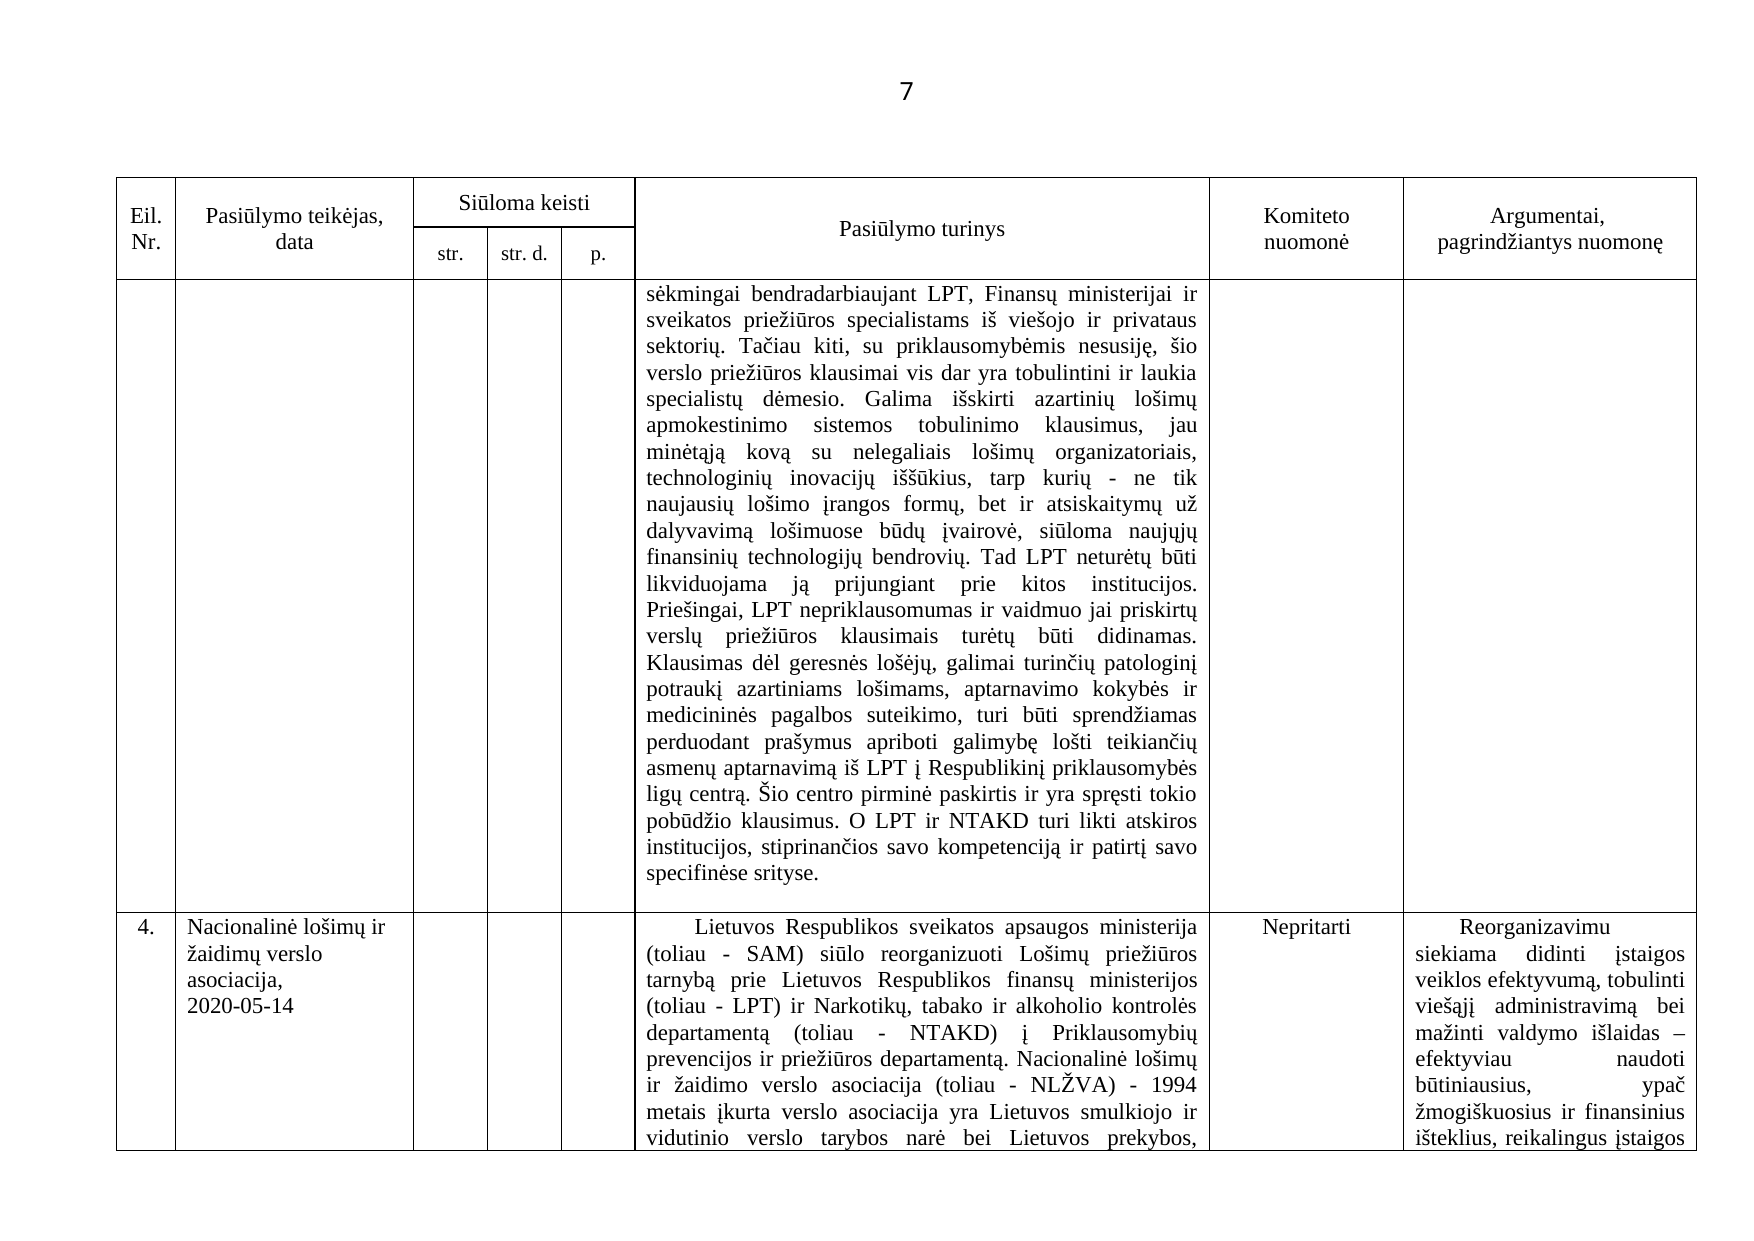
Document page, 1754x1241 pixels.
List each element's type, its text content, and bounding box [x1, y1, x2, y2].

table_cell [176, 280, 413, 912]
table_header Pasiūlymo turinys [636, 178, 1209, 279]
table_cell [1210, 280, 1403, 912]
table_cell [117, 280, 175, 912]
table_cell str. d. [488, 228, 561, 279]
table_cell Lietuvos Respublikos sveikatos apsaugos ministerija (toliau - SAM) siūlo reorganizuoti Lošimų priežiūros tarnybą prie Lietuvos Respublikos finansų ministerijos (toliau - LPT) ir Narkotikų, tabako ir alkoholio kontrolės departamentą (toliau - NTAKD) į Priklausomybių prevencijos ir priežiūros departamentą. Nacionalinė lošimų ir žaidimo verslo asociacija (toliau - NLŽVA) - 1994 metais įkurta verslo asociacija yra Lietuvos smulkiojo ir vidutinio verslo tarybos narė bei Lietuvos prekybos, [636, 913, 1209, 1150]
table_cell Reorganizavimu siekiama didinti įstaigos veiklos efektyvumą, tobulinti viešąjį administravimą bei mažinti valdymo išlaidas – efektyviau naudoti būtiniausius, ypač žmogiškuosius ir finansinius išteklius, reikalingus įstaigos [1404, 913, 1696, 1150]
table_cell 4. [117, 913, 175, 1150]
table_header Pasiūlymo teikėjas, data [176, 178, 413, 279]
table_cell [488, 280, 561, 912]
table_header Eil. Nr. [117, 178, 175, 279]
table_cell sėkmingai bendradarbiaujant LPT, Finansų ministerijai ir sveikatos priežiūros specialistams iš viešojo ir privataus sektorių. Tačiau kiti, su priklausomybėmis nesusiję, šio verslo priežiūros klausimai vis dar yra tobulintini ir laukia specialistų dėmesio. Galima išskirti azartinių lošimų apmokestinimo sistemos tobulinimo klausimus, jau minėtąją kovą su nelegaliais lošimų organizatoriais, technologinių inovacijų iššūkius, tarp kurių - ne tik naujausių lošimo įrangos formų, bet ir atsiskaitymų už dalyvavimą lošimuose būdų įvairovė, siūloma naujųjų finansinių technologijų bendrovių. Tad LPT neturėtų būti likviduojama ją prijungiant prie kitos institucijos. Priešingai, LPT nepriklausomumas ir vaidmuo jai priskirtų verslų priežiūros klausimais turėtų būti didinamas. Klausimas dėl geresnės lošėjų, galimai turinčių patologinį potraukį azartiniams lošimams, aptarnavimo kokybės ir medicininės pagalbos suteikimo, turi būti sprendžiamas perduodant prašymus apriboti galimybę lošti teikiančių asmenų aptarnavimą iš LPT į Respublikinį priklausomybės ligų centrą. Šio centro pirminė paskirtis ir yra spręsti tokio pobūdžio klausimus. O LPT ir NTAKD turi likti atskiros institucijos, stiprinančios savo kompetenciją ir patirtį savo specifinėse srityse. [636, 280, 1209, 912]
table_cell [562, 913, 634, 1150]
table_cell [414, 280, 487, 912]
table_header Siūloma keisti [414, 178, 634, 226]
table_cell Nacionalinė lošimų ir žaidimų verslo asociacija, 2020-05-14 [176, 913, 413, 1150]
table_cell p. [562, 228, 634, 279]
table_cell [414, 913, 487, 1150]
table_header Komiteto nuomonė [1210, 178, 1403, 279]
table_cell [1404, 280, 1696, 912]
table_cell str. [414, 228, 487, 279]
table_cell [488, 913, 561, 1150]
table_header Argumentai, pagrindžiantys nuomonę [1404, 178, 1696, 279]
table_cell [562, 280, 634, 912]
table_cell Nepritarti [1210, 913, 1403, 1150]
